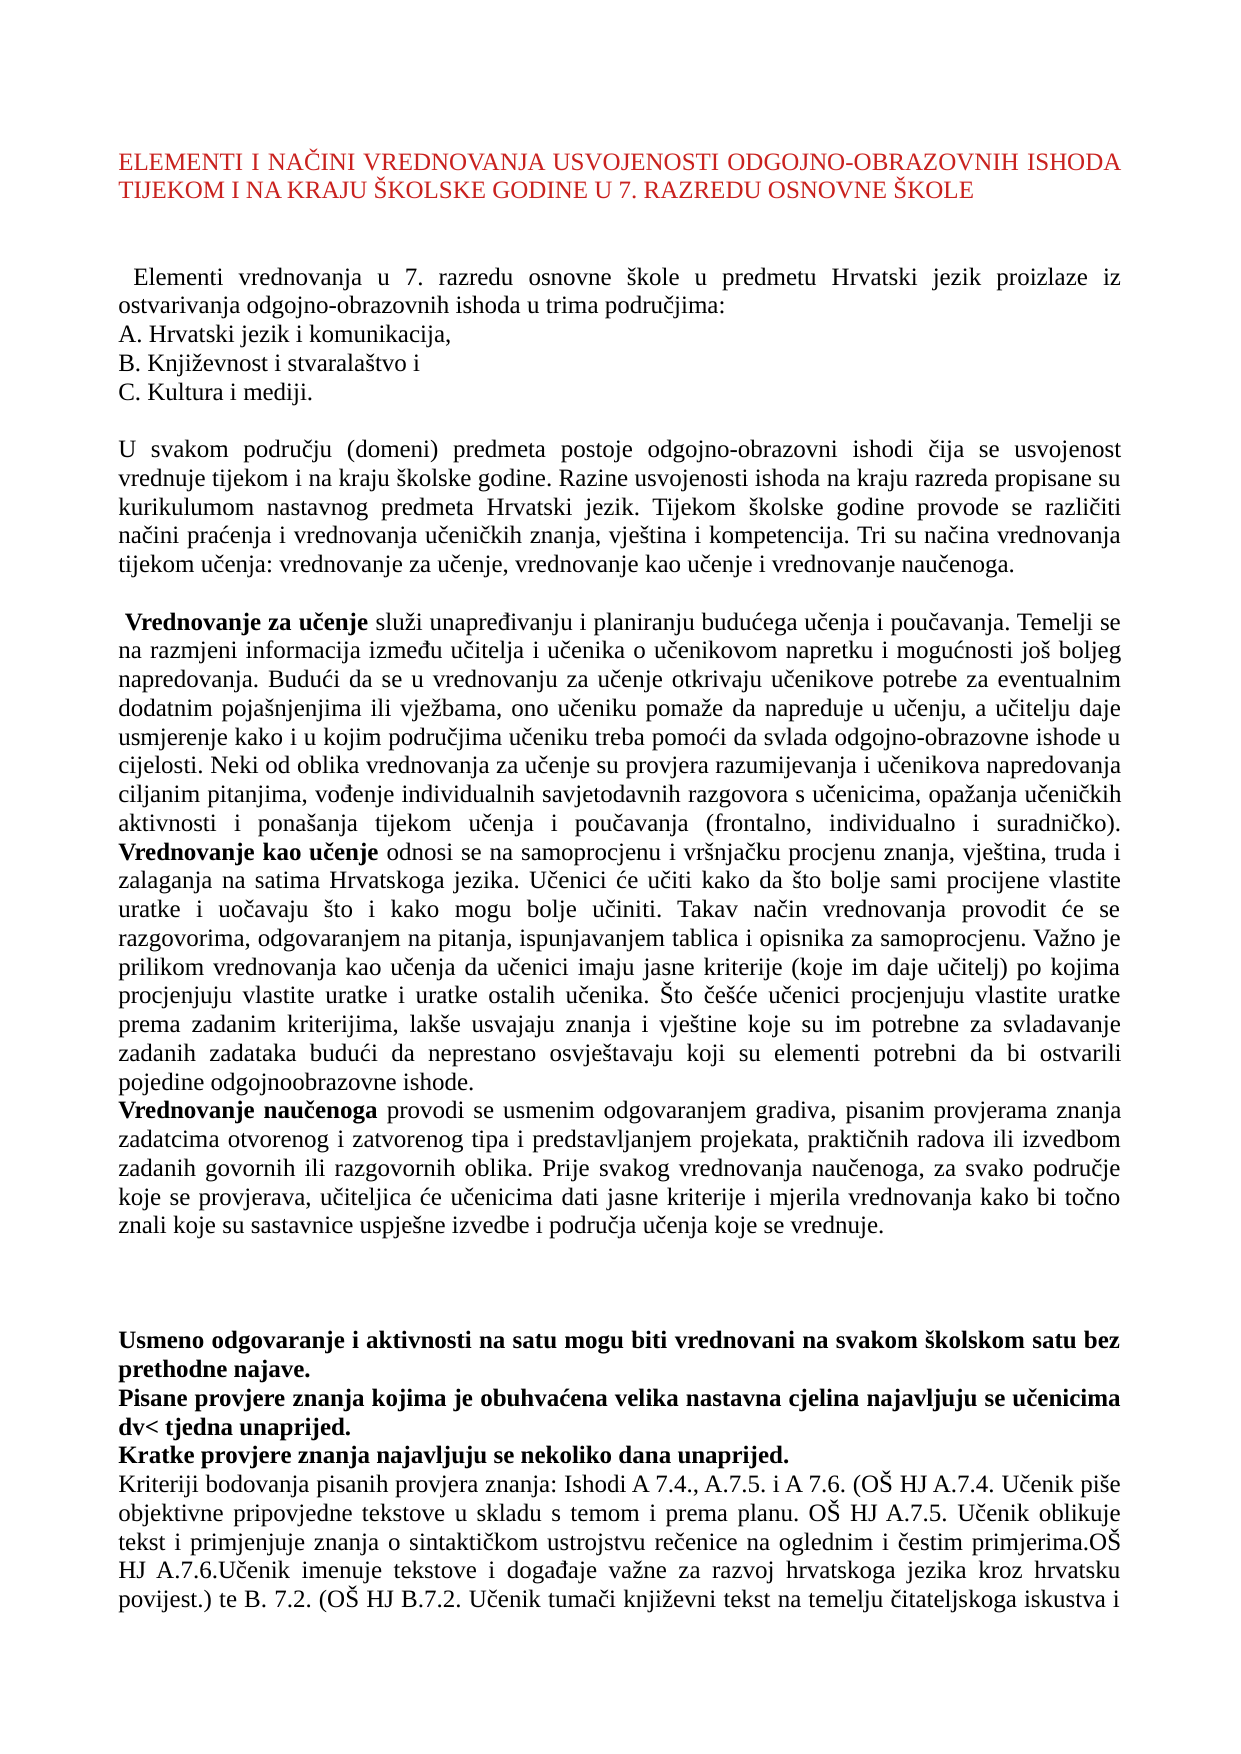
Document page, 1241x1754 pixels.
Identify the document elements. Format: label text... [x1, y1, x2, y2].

text Pisane provjere znanja kojima je obuhvaćena velika nastavna cjelina najavljuju se učenicima dv< tjedna unaprijed. [118, 1383, 1122, 1441]
text Elementi vrednovanja u 7. razredu osnovne škole u predmetu Hrvatski jezik proizlaze iz ostvarivanja odgojno-obrazovnih ishoda u trima područjima: [118, 262, 1122, 319]
text U svakom području (domeni) predmeta postoje odgojno-obrazovni ishodi čija se usvojenost vrednuje tijekom i na kraju školske godine. Razine usvojenosti ishoda na kraju razreda propisane su kurikulumom nastavnog predmeta Hrvatski jezik. Tijekom školske godine provode se različiti načini praćenja i vrednovanja učeničkih znanja, vještina i kompetencija. Tri su načina vrednovanja tijekom učenja: vrednovanje za učenje, vrednovanje kao učenje i vrednovanje naučenoga. [118, 434, 1122, 578]
text C. Kultura i mediji. [118, 377, 1122, 406]
text ELEMENTI I NAČINI VREDNOVANJA USVOJENOSTI ODGOJNO-OBRAZOVNIH ISHODA TIJEKOM I NA KRAJU ŠKOLSKE GODINE U 7. RAZREDU OSNOVNE ŠKOLE [118, 147, 1122, 204]
text Kriteriji bodovanja pisanih provjera znanja: Ishodi A 7.4., A.7.5. i A 7.6. (OŠ HJ A.7.4. Učenik piše objektivne pripovjedne tekstove u skladu s temom i prema planu. OŠ HJ A.7.5. Učenik oblikuje tekst i primjenjuje znanja o sintaktičkom ustrojstvu rečenice na oglednim i čestim primjerima.OŠ HJ A.7.6.Učenik imenuje tekstove i događaje važne za razvoj hrvatskoga jezika kroz hrvatsku povijest.) te B. 7.2. (OŠ HJ B.7.2. Učenik tumači književni tekst na temelju čitateljskoga iskustva i [118, 1469, 1122, 1613]
text B. Književnost i stvaralaštvo i [118, 348, 1122, 377]
text Usmeno odgovaranje i aktivnosti na satu mogu biti vrednovani na svakom školskom satu bez prethodne najave. [118, 1326, 1122, 1383]
text Kratke provjere znanja najavljuju se nekoliko dana unaprijed. [118, 1441, 1122, 1469]
text Vrednovanje za učenje služi unapređivanju i planiranju budućega učenja i poučavanja. Temelji se na razmjeni informacija između učitelja i učenika o učenikovom napretku i mogućnosti još boljeg napredovanja. Budući da se u vrednovanju za učenje otkrivaju učenikove potrebe za eventualnim dodatnim pojašnjenjima ili vježbama, ono učeniku pomaže da napreduje u učenju, a učitelju daje usmjerenje kako i u kojim područjima učeniku treba pomoći da svlada odgojno-obrazovne ishode u cijelosti. Neki od oblika vrednovanja za učenje su provjera razumijevanja i učenikova napredovanja ciljanim pitanjima, vođenje individualnih savjetodavnih razgovora s učenicima, opažanja učeničkih aktivnosti i ponašanja tijekom učenja i poučavanja (frontalno, individualno i suradničko). Vrednovanje kao učenje odnosi se na samoprocjenu i vršnjačku procjenu znanja, vještina, truda i zalaganja na satima Hrvatskoga jezika. Učenici će učiti kako da što bolje sami procijene vlastite uratke i uočavaju što i kako mogu bolje učiniti. Takav način vrednovanja provodit će se razgovorima, odgovaranjem na pitanja, ispunjavanjem tablica i opisnika za samoprocjenu. Važno je prilikom vrednovanja kao učenja da učenici imaju jasne kriterije (koje im daje učitelj) po kojima procjenjuju vlastite uratke i uratke ostalih učenika. Što češće učenici procjenjuju vlastite uratke prema zadanim kriterijima, lakše usvajaju znanja i vještine koje su im potrebne za svladavanje zadanih zadataka budući da neprestano osvještavaju koji su elementi potrebni da bi ostvarili pojedine odgojnoobrazovne ishode. [118, 607, 1122, 1096]
text Vrednovanje naučenoga provodi se usmenim odgovaranjem gradiva, pisanim provjerama znanja zadatcima otvorenog i zatvorenog tipa i predstavljanjem projekata, praktičnih radova ili izvedbom zadanih govornih ili razgovornih oblika. Prije svakog vrednovanja naučenoga, za svako područje koje se provjerava, učiteljica će učenicima dati jasne kriterije i mjerila vrednovanja kako bi točno znali koje su sastavnice uspješne izvedbe i područja učenja koje se vrednuje. [118, 1096, 1122, 1239]
text A. Hrvatski jezik i komunikacija, [118, 319, 1122, 348]
